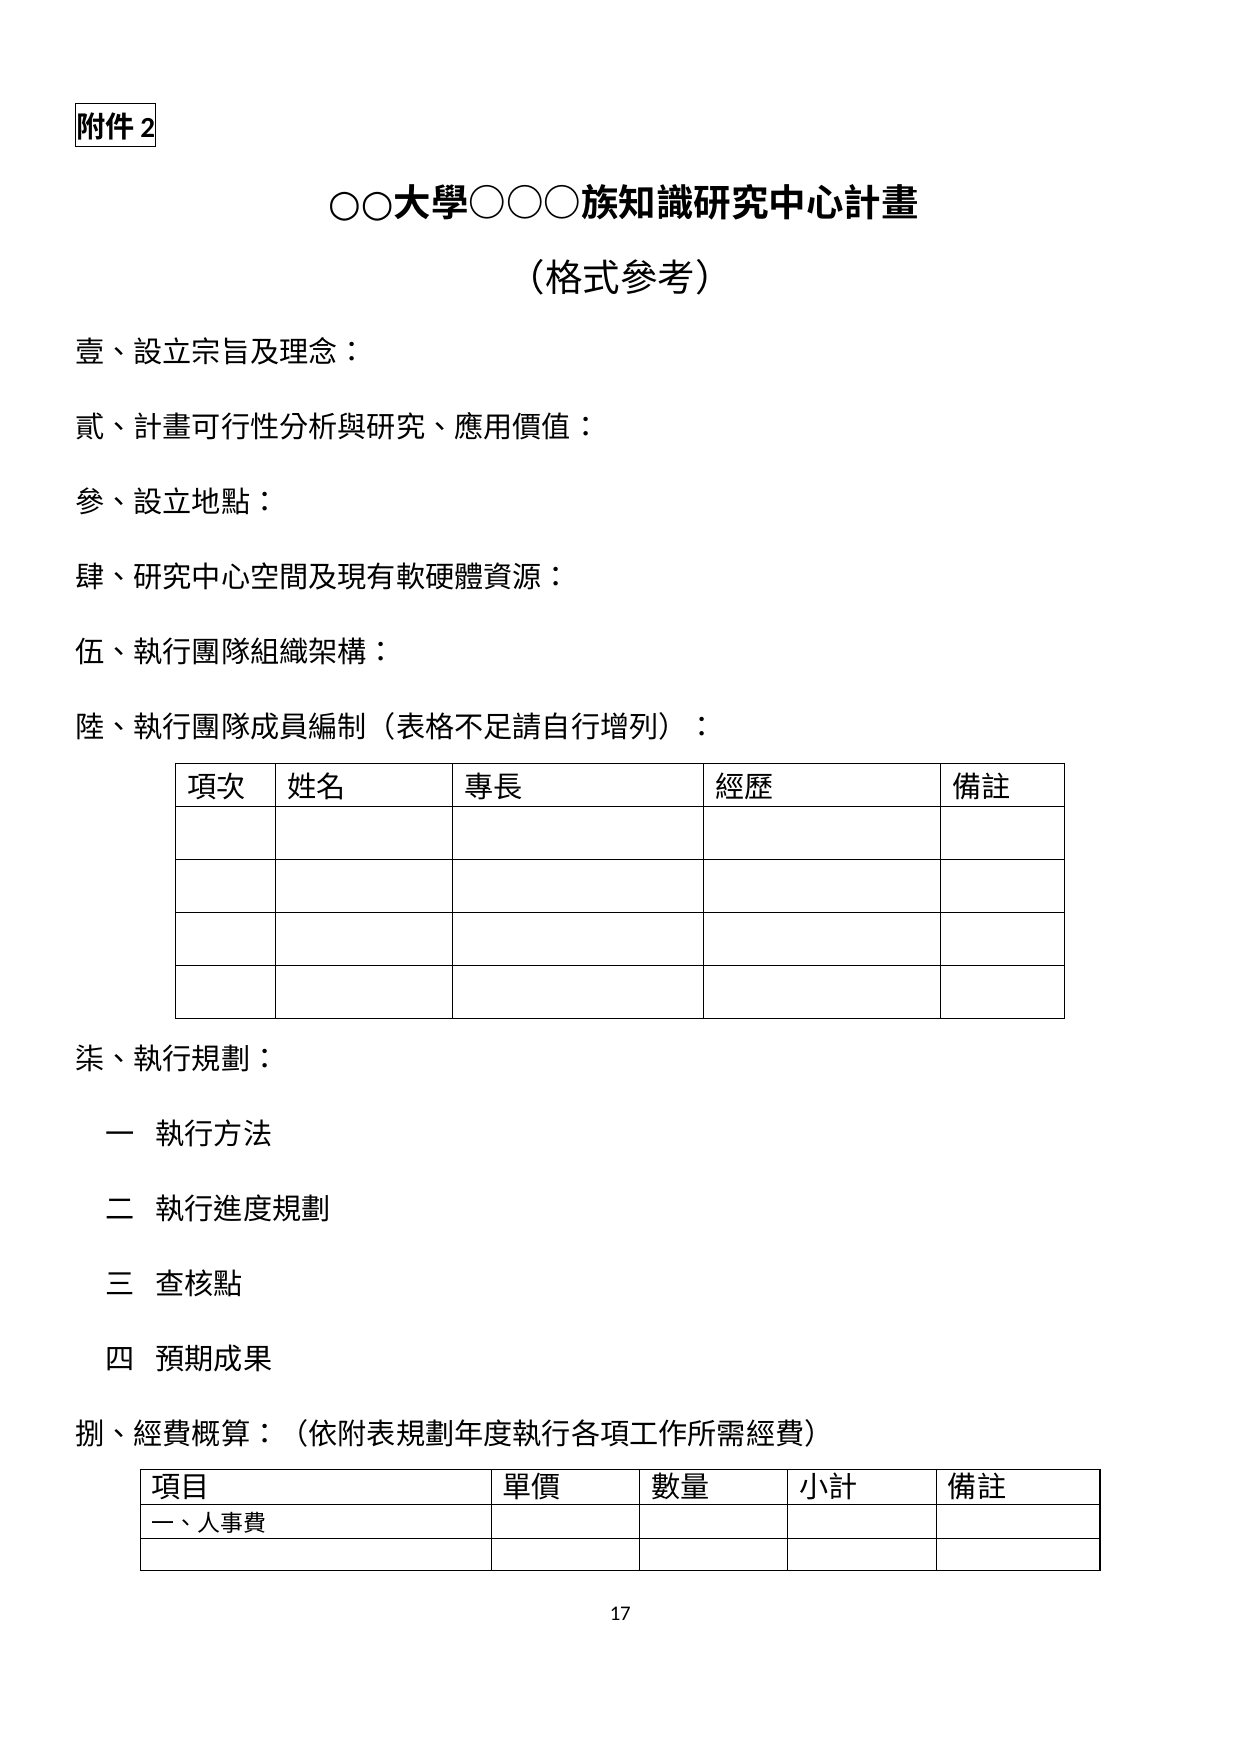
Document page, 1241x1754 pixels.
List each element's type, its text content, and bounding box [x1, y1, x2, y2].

table_cell [276, 966, 452, 1018]
table_cell [276, 807, 452, 859]
table_header 專長 [453, 764, 703, 806]
table_cell [176, 807, 275, 859]
table_cell [788, 1539, 936, 1569]
table_cell [941, 966, 1064, 1018]
text 捌、經費概算：（依附表規劃年度執行各項工作所需經費） [75, 1394, 1165, 1469]
table_cell [937, 1505, 1099, 1538]
table_cell [704, 913, 940, 965]
table_header 經歷 [704, 764, 940, 806]
table_header 備註 [937, 1470, 1099, 1504]
table_header 數量 [640, 1470, 787, 1504]
table_cell 一、人事費 [141, 1505, 491, 1538]
table_cell [704, 860, 940, 912]
table_cell [937, 1539, 1099, 1569]
table_cell [704, 966, 940, 1018]
text 陸、執行團隊成員編制（表格不足請自行增列）： [75, 687, 1165, 762]
text 貳、計畫可行性分析與研究、應用價值： [75, 387, 1165, 462]
table_header 姓名 [276, 764, 452, 806]
table_cell [941, 913, 1064, 965]
table_cell [640, 1539, 787, 1569]
table_header 項目 [141, 1470, 491, 1504]
text ○○大學○○○族知識研究中心計畫 [31, 162, 1215, 237]
text （格式參考） [75, 237, 1165, 312]
table_cell [453, 807, 703, 859]
table_cell [276, 913, 452, 965]
table_cell [176, 913, 275, 965]
table_cell [453, 966, 703, 1018]
list 查核點 [105, 1244, 1165, 1319]
table_cell [788, 1505, 936, 1538]
table_header 備註 [941, 764, 1064, 806]
list 預期成果 [105, 1319, 1165, 1394]
table_header 單價 [492, 1470, 639, 1504]
list 執行方法 [105, 1094, 1165, 1169]
text 壹、設立宗旨及理念： [75, 312, 1165, 387]
table_cell [640, 1505, 787, 1538]
text 附件2 [75, 87, 1165, 162]
table_cell [941, 807, 1064, 859]
list 執行進度規劃 [105, 1169, 1165, 1244]
table_header 項次 [176, 764, 275, 806]
table_cell [453, 913, 703, 965]
table_cell [941, 860, 1064, 912]
table_cell [704, 807, 940, 859]
table_cell [276, 860, 452, 912]
table_cell [176, 966, 275, 1018]
table_cell [492, 1505, 639, 1538]
table_cell [141, 1539, 491, 1569]
table_cell [492, 1539, 639, 1569]
table_cell [176, 860, 275, 912]
table_header 小計 [788, 1470, 936, 1504]
text 參、設立地點： [75, 462, 1165, 537]
table_cell [453, 860, 703, 912]
text 柒、執行規劃： [75, 1019, 1165, 1094]
text 伍、執行團隊組織架構： [75, 612, 1165, 687]
text 肆、研究中心空間及現有軟硬體資源： [75, 537, 1165, 612]
